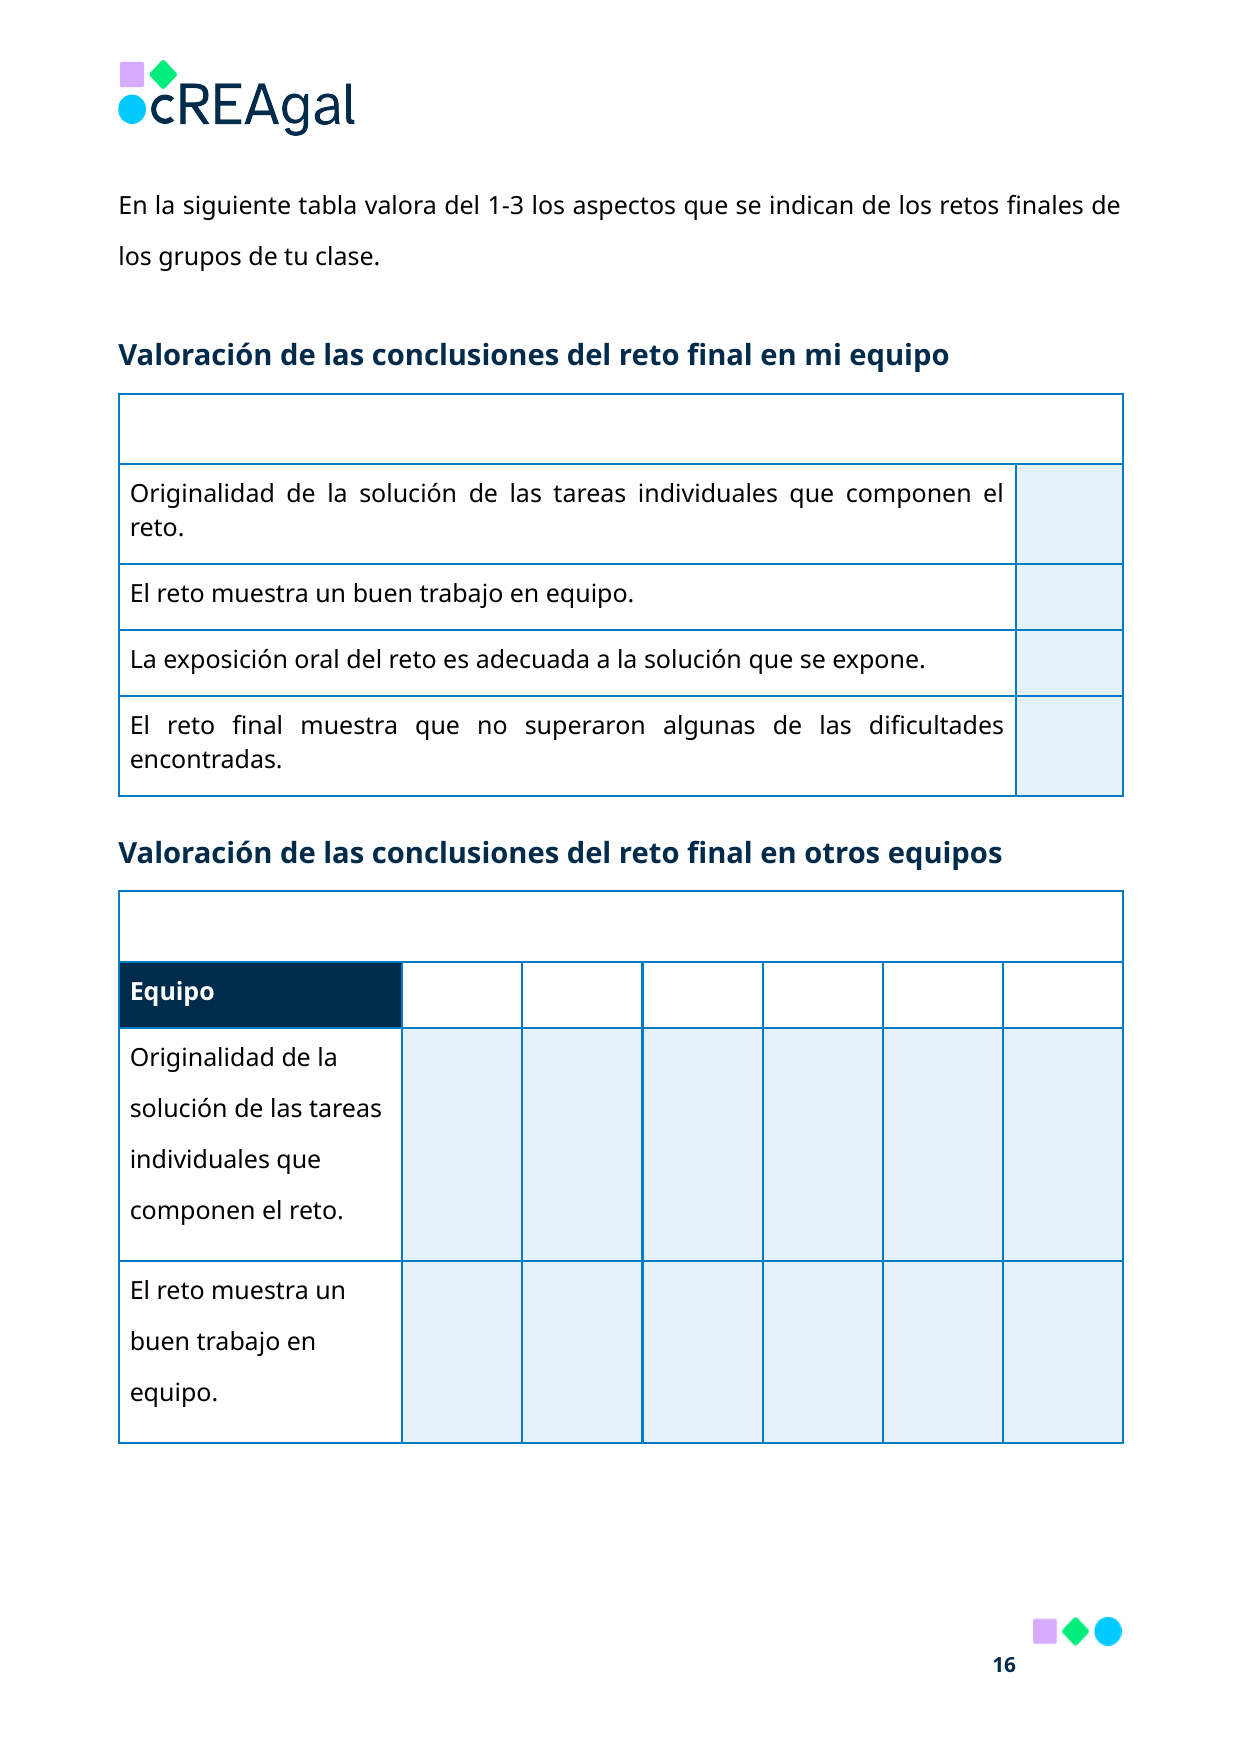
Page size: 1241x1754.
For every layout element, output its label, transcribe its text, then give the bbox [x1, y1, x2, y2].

table_cell [1017, 465, 1122, 563]
table_cell [523, 1262, 641, 1442]
table_cell [403, 1262, 521, 1442]
table_cell Equipo [120, 963, 401, 1027]
picture [1112, 1617, 1122, 1628]
table_cell Originalidad de la solución de las tareas individuales que componen el reto. [120, 465, 1015, 563]
table_cell [764, 1029, 882, 1260]
table_cell El reto muestra un buen trabajo en equipo. [120, 565, 1015, 629]
table_cell [1004, 1262, 1122, 1442]
table_cell [884, 963, 1002, 1027]
table_cell [1004, 963, 1122, 1027]
table_cell [1017, 697, 1122, 795]
table_cell [884, 1029, 1002, 1260]
table_cell [403, 963, 521, 1027]
table_header [120, 395, 1122, 463]
table_cell [884, 1262, 1002, 1442]
table_cell El reto muestra un buen trabajo en equipo. [120, 1262, 401, 1442]
picture [118, 60, 355, 136]
table_cell [764, 1262, 882, 1442]
table_cell [523, 963, 641, 1027]
table_cell [1017, 631, 1122, 695]
table_header [120, 892, 1122, 961]
text En la siguiente tabla valora del 1-3 los aspectos que se indican de los retos finales de los grupos de tu clase. [118, 188, 1122, 273]
subtitle Valoración de las conclusiones del reto final en otros equipos [118, 832, 1122, 872]
table_cell [403, 1029, 521, 1260]
table_cell [644, 1029, 762, 1260]
table_cell [764, 963, 882, 1027]
table_cell La exposición oral del reto es adecuada a la solución que se expone. [120, 631, 1015, 695]
table_cell [644, 1262, 762, 1442]
table_cell [523, 1029, 641, 1260]
picture [1033, 1617, 1105, 1646]
picture [1111, 1634, 1122, 1646]
table_cell Originalidad de la solución de las tareas individuales que componen el reto. [120, 1029, 401, 1260]
table_cell [1017, 565, 1122, 629]
table_cell [1004, 1029, 1122, 1260]
subtitle Valoración de las conclusiones del reto final en mi equipo [118, 334, 1122, 374]
table_cell [644, 963, 762, 1027]
table_cell El reto final muestra que no superaron algunas de las dificultades encontradas. [120, 697, 1015, 795]
